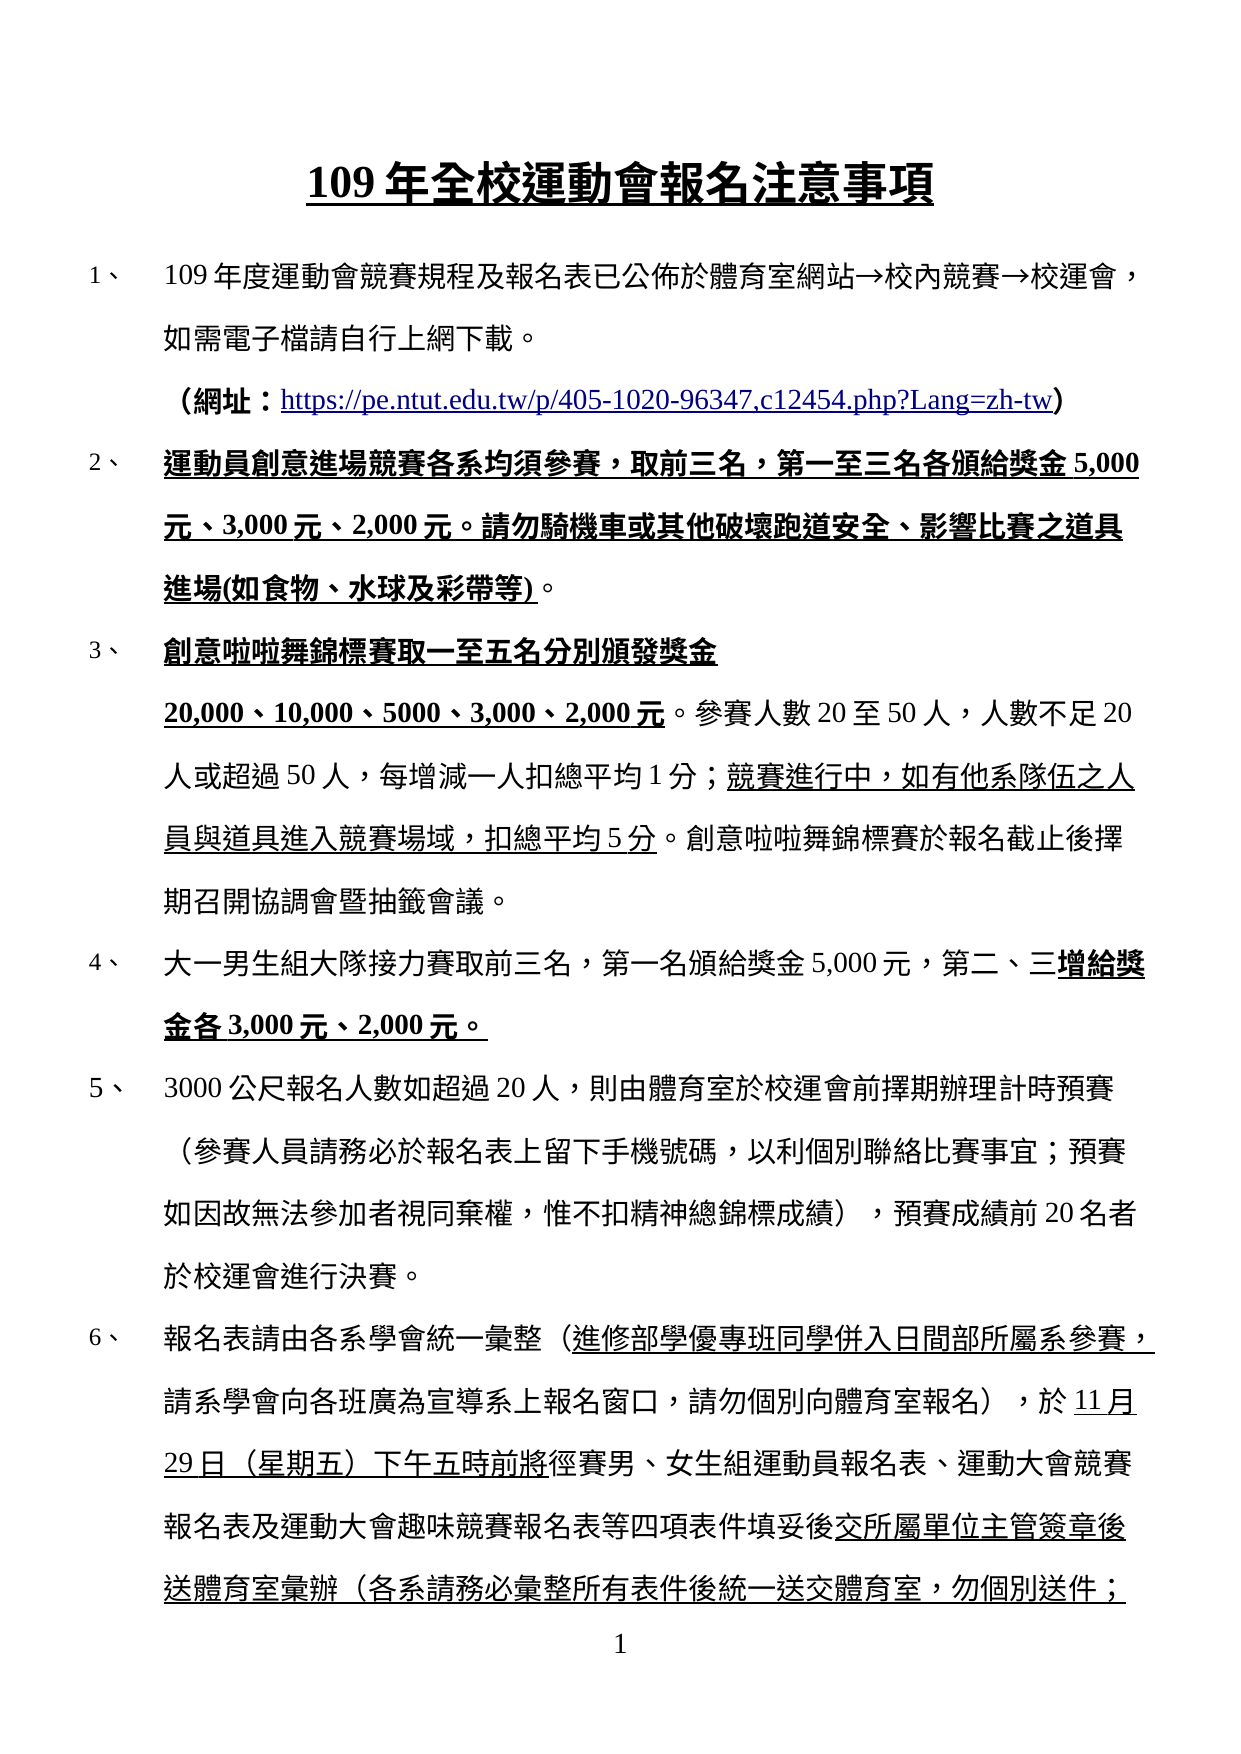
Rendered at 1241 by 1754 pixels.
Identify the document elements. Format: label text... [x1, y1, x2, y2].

list 109年度運動會競賽規程及報名表已公佈於體育室網站→校內競賽→校運會，如需電子檔請自行上網下載。 [89, 233, 1152, 358]
list 大一男生組大隊接力賽取前三名，第一名頒給獎金5,000元，第二、三增給獎金各3,000元、2,000元。 [89, 920, 1152, 1045]
list 3000公尺報名人數如超過20人，則由體育室於校運會前擇期辦理計時預賽（參賽人員請務必於報名表上留下手機號碼，以利個別聯絡比賽事宜；預賽如因故無法參加者視同棄權，惟不扣精神總錦標成績），預賽成績前20名者於校運會進行決賽。 [89, 1045, 1152, 1295]
text 109年全校運動會報名注意事項 [89, 108, 1152, 233]
list 創意啦啦舞錦標賽取一至五名分別頒發獎金20,000、10,000、5000、3,000、2,000元。參賽人數20至50人，人數不足20人或超過50人，每增減一人扣總平均1分；競賽進行中，如有他系隊伍之人員與道具進入競賽場域，扣總平均5分。創意啦啦舞錦標賽於報名截止後擇期召開協調會暨抽籤會議。 [89, 608, 1152, 920]
text （網址：https://pe.ntut.edu.tw/p/405-1020-96347,c12454.php?Lang=zh-tw） [164, 358, 1152, 420]
list 運動員創意進場競賽各系均須參賽，取前三名，第一至三名各頒給獎金5,000元、3,000元、2,000元。請勿騎機車或其他破壞跑道安全、影響比賽之道具進場(如食物、水球及彩帶等)。 [89, 420, 1152, 608]
list 報名表請由各系學會統一彙整（進修部學優專班同學併入日間部所屬系參賽，請系學會向各班廣為宣導系上報名窗口，請勿個別向體育室報名），於11月29日（星期五）下午五時前將徑賽男、女生組運動員報名表、運動大會競賽報名表及運動大會趣味競賽報名表等四項表件填妥後交所屬單位主管簽章後送體育室彙辦（各系請務必彙整所有表件後統一送交體育室，勿個別送件；另為避免秩序冊因字跡潦草不清楚繕打錯誤，徑賽男、女生組運動員報名表請勿手寫），並將報名表電子檔傳至體育室羅明雪小姐信箱（e-mail：mhlo@ntut.edu.tw，名單請務必確認無誤後再上傳）。 [89, 1295, 1152, 1608]
